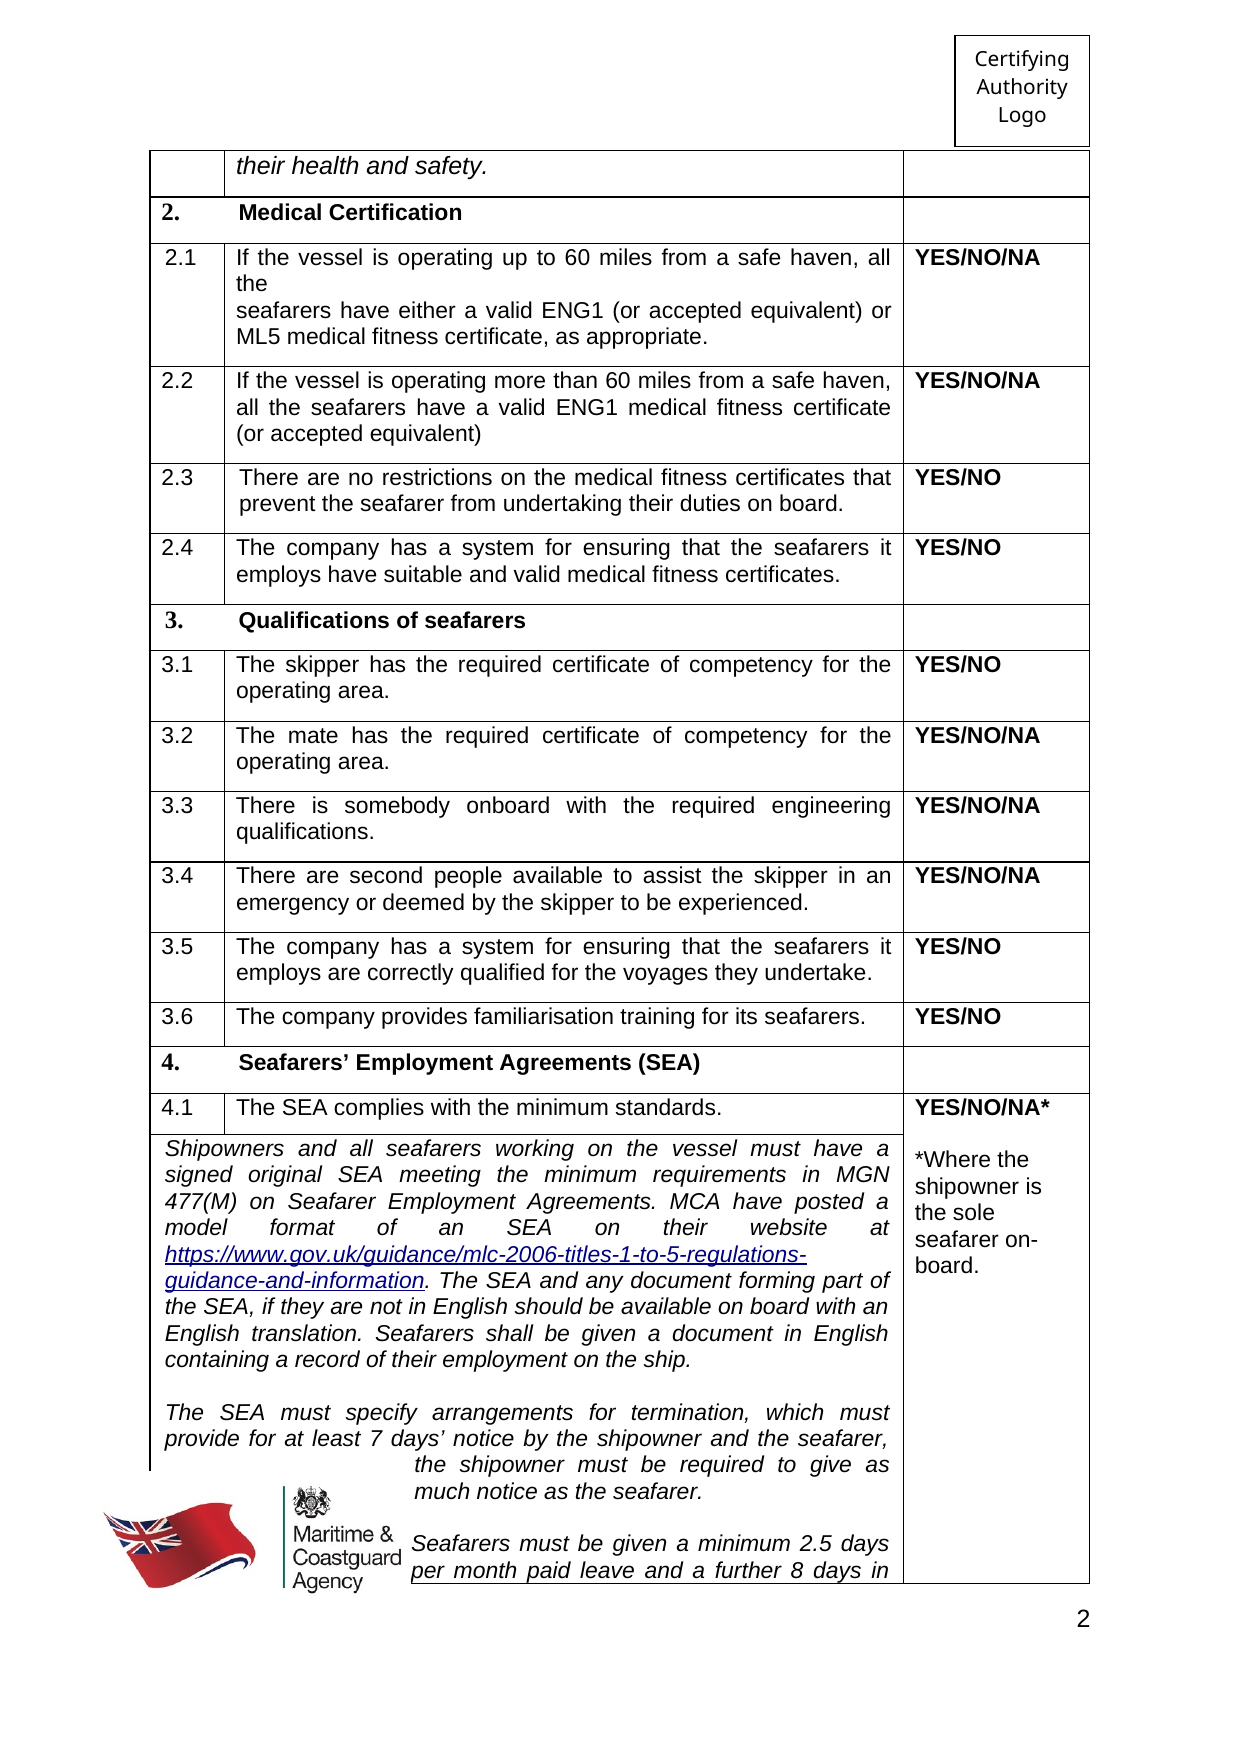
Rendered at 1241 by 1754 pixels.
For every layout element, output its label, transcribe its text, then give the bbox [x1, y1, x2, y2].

table_cell [904, 198, 1089, 243]
table_cell The SEA complies with the minimum standards. [225, 1094, 903, 1134]
table_cell There are no restrictions on the medical fitness certificates that prevent the seafarer from undertaking their duties on board. [225, 464, 903, 533]
table_cell 3.5 [151, 933, 224, 1002]
table_cell 2.1 [151, 244, 224, 366]
table_cell their health and safety. [225, 151, 903, 196]
table_cell YES/NO [904, 1003, 1089, 1046]
table_cell 3.1 [151, 651, 224, 721]
table_cell YES/NO/NA [904, 367, 1089, 463]
table_cell If the vessel is operating up to 60 miles from a safe haven, all the seafarers have either a valid ENG1 (or accepted equivalent) or ML5 medical fitness certificate, as appropriate. [225, 244, 903, 366]
table_cell The skipper has the required certificate of competency for the operating area. [225, 651, 903, 721]
table_cell [904, 1047, 1089, 1093]
table_cell 2.4 [151, 534, 224, 604]
table_cell YES/NO/NA [904, 863, 1089, 932]
table_cell YES/NO/NA [904, 792, 1089, 861]
table_cell The company has a system for ensuring that the seafarers it employs are correctly qualified for the voyages they undertake. [225, 933, 903, 1002]
table_cell YES/NO [904, 651, 1089, 721]
table_cell 3.6 [151, 1003, 224, 1046]
table_cell YES/NO [904, 933, 1089, 1002]
table_cell The company provides familiarisation training for its seafarers. [225, 1003, 903, 1046]
table_cell If the vessel is operating more than 60 miles from a safe haven, all the seafarers have a valid ENG1 medical fitness certificate (or accepted equivalent) [225, 367, 903, 463]
table_cell [151, 151, 224, 196]
table_cell 3.3 [151, 792, 224, 861]
table_cell 3.2 [151, 722, 224, 791]
table_cell Seafarers’ Employment Agreements (SEA) [151, 1047, 903, 1093]
table_cell [904, 151, 1089, 196]
table_cell 4.1 [151, 1094, 224, 1134]
table_cell YES/NO/NA [904, 244, 1089, 366]
table_cell 2.3 [151, 464, 224, 533]
table_cell 2.2 [151, 367, 224, 463]
table_cell Medical Certification [151, 198, 903, 243]
table_cell The mate has the required certificate of competency for the operating area. [225, 722, 903, 791]
table_cell There is somebody onboard with the required engineering qualifications. [225, 792, 903, 861]
table_cell There are second people available to assist the skipper in an emergency or deemed by the skipper to be experienced. [225, 863, 903, 932]
table_cell YES/NO/NA [904, 722, 1089, 791]
table_cell YES/NO [904, 534, 1089, 604]
table_cell 3.4 [151, 863, 224, 932]
table_cell The company has a system for ensuring that the seafarers it employs have suitable and valid medical fitness certificates. [225, 534, 903, 604]
table_cell [904, 605, 1089, 650]
table_cell Qualifications of seafarers [151, 605, 903, 650]
table_cell YES/NO/NA* *Where the shipowner is the sole seafarer on-board. [904, 1094, 1089, 1583]
table_cell YES/NO [904, 464, 1089, 533]
table_cell Shipowners and all seafarers working on the vessel must have a signed original SEA meeting the minimum requirements in MGN 477(M) on Seafarer Employment Agreements. MCA have posted a model format of an SEA on their website at https://www.gov.uk/guidance/mlc-2006-titles-1-to-5-regulations-guidance-and-information. The SEA and any document forming part of the SEA, if they are not in English should be available on board with an English translation. Seafarers shall be given a document in English containing a record of their employment on the ship. The SEA must specify arrangements for termination, which must provide for at least 7 days’ notice by the shipowner and the seafarer, the shipowner must be required to give as much notice as the seafarer. Seafarers must be given a minimum 2.5 days per month paid leave and a further 8 days in [151, 1135, 903, 1583]
